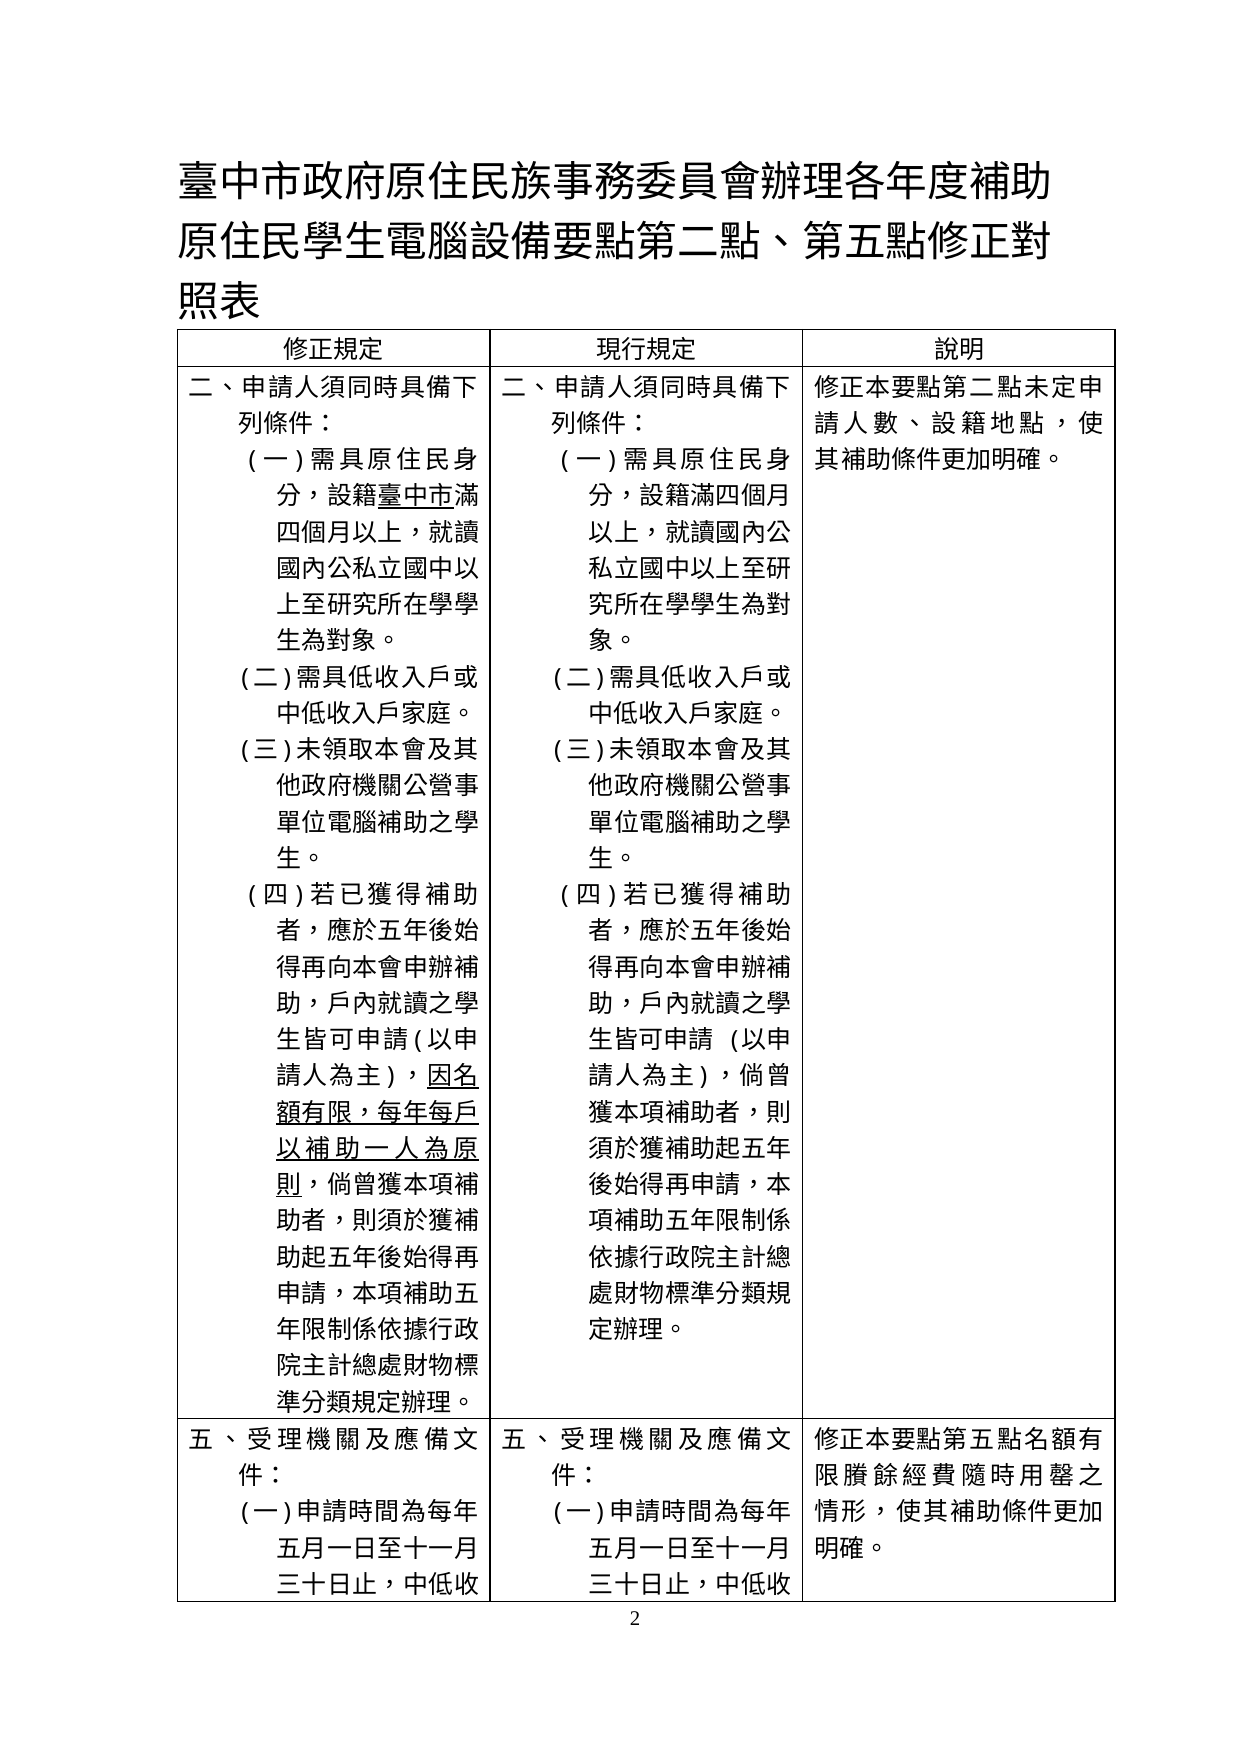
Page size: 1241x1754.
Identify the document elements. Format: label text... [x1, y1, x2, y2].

table_header 現行規定 [491, 330, 802, 366]
text 臺中市政府原住民族事務委員會辦理各年度補助原住民學生電腦設備要點第二點、第五點修正對照表 [177, 148, 1092, 329]
table_cell 五、受理機關及應備文件： (一)申請時間為每年五月一日至十一月三十日止，中低收 [178, 1419, 489, 1601]
table_cell 二、申請人須同時具備下列條件： (一)需具原住民身分，設籍臺中市滿四個月以上，就讀國內公私立國中以上至研究所在學學生為對象。 (二)需具低收入戶或中低收入戶家庭。 (三)未領取本會及其他政府機關公營事單位電腦補助之學生。 (四)若已獲得補助者，應於五年後始得再向本會申辦補助，戶內就讀之學生皆可申請(以申請人為主)，因名額有限，每年每戶以補助一人為原則，倘曾獲本項補助者，則須於獲補助起五年後始得再申請，本項補助五年限制係依據行政院主計總處財物標準分類規定辦理。 [178, 367, 489, 1418]
table_cell 二、申請人須同時具備下列條件： (一)需具原住民身分，設籍滿四個月以上，就讀國內公私立國中以上至研究所在學學生為對象。 (二)需具低收入戶或中低收入戶家庭。 (三)未領取本會及其他政府機關公營事單位電腦補助之學生。 (四)若已獲得補助者，應於五年後始得再向本會申辦補助，戶內就讀之學生皆可申請 (以申請人為主)，倘曾獲本項補助者，則須於獲補助起五年後始得再申請，本項補助五年限制係依據行政院主計總處財物標準分類規定辦理。 [491, 367, 802, 1418]
table_cell 修正本要點第五點名額有限賸餘經費隨時用罄之情形，使其補助條件更加明確。 [803, 1419, 1114, 1601]
table_header 說明 [803, 330, 1114, 366]
table_cell 五、受理機關及應備文件： (一)申請時間為每年五月一日至十一月三十日止，中低收 [491, 1419, 802, 1601]
table_header 修正規定 [178, 330, 489, 366]
table_cell 修正本要點第二點未定申請人數、設籍地點，使其補助條件更加明確。 [803, 367, 1114, 1418]
